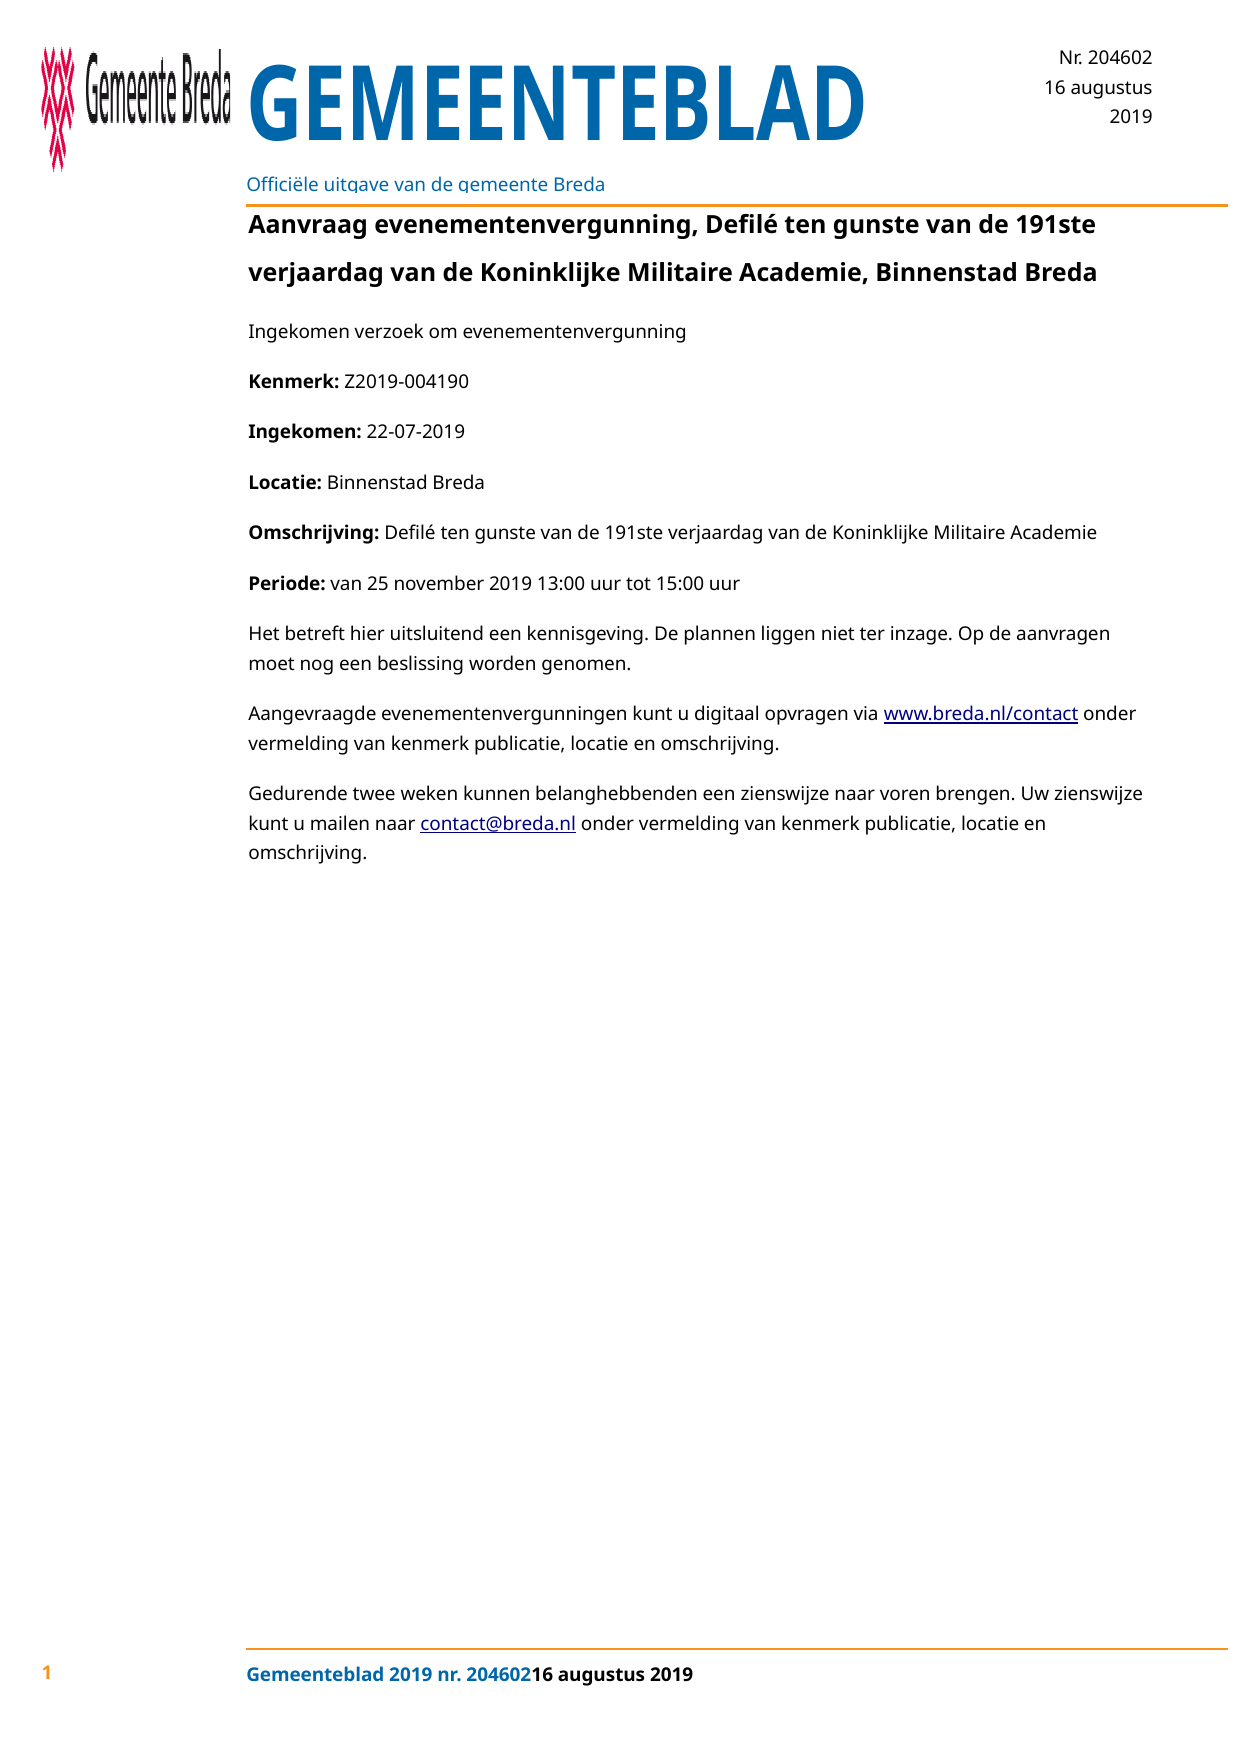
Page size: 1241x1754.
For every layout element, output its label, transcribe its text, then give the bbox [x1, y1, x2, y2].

text Omschrijving: Defilé ten gunste van de 191ste verjaardag van de Koninklijke Militaire Academie [248, 519, 1152, 545]
text Het betreft hier uitsluitend een kennisgeving. De plannen liggen niet ter inzage. Op de aanvragen moet nog een beslissing worden genomen. [248, 620, 1152, 676]
text Gedurende twee weken kunnen belanghebbenden een zienswijze naar voren brengen. Uw zienswijze kunt u mailen naar contact@breda.nl onder vermelding van kenmerk publicatie, locatie en omschrijving. [248, 780, 1152, 865]
text Periode: van 25 november 2019 13:00 uur tot 15:00 uur [248, 570, 1152, 596]
text Locatie: Binnenstad Breda [248, 469, 1152, 495]
text Ingekomen verzoek om evenementenvergunning [248, 318, 1152, 344]
picture [41, 47, 231, 172]
text Aangevraagde evenementenvergunningen kunt u digitaal opvragen via www.breda.nl/contact onder vermelding van kenmerk publicatie, locatie en omschrijving. [248, 700, 1152, 756]
text Ingekomen: 22-07-2019 [248, 419, 1152, 444]
text Kenmerk: Z2019-004190 [248, 368, 1152, 394]
text Aanvraag evenementenvergunning, Defilé ten gunste van de 191ste verjaardag van de Koninklijke Militaire Academie, Binnenstad Breda [248, 207, 1152, 288]
